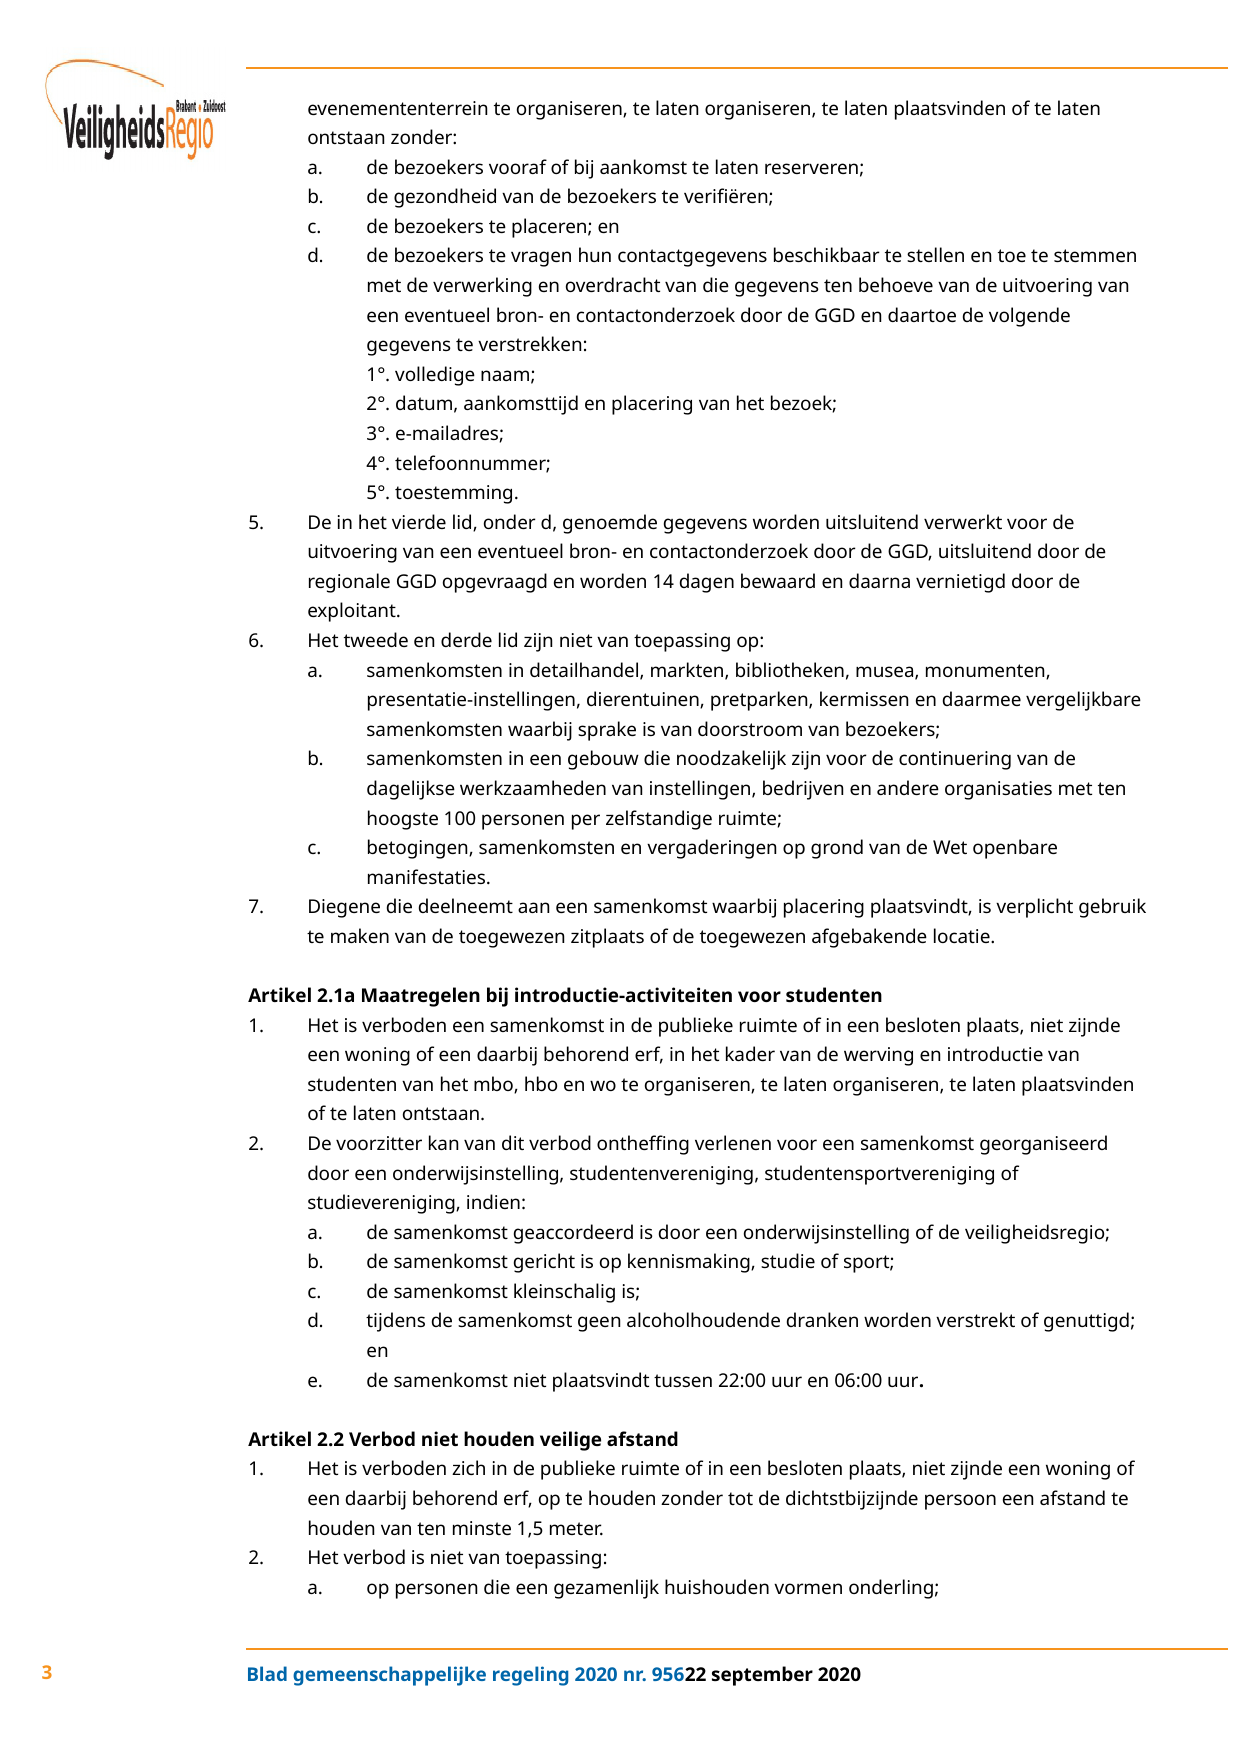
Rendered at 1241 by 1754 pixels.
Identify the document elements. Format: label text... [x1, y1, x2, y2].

list de samenkomst kleinschalig is; [307, 1278, 1152, 1304]
text Artikel 2.1a Maatregelen bij introductie-activiteiten voor studenten [248, 982, 1152, 1008]
list Het verbod is niet van toepassing: [248, 1544, 1152, 1570]
text Artikel 2.2 Verbod niet houden veilige afstand [248, 1426, 1152, 1452]
list Het tweede en derde lid zijn niet van toepassing op: [248, 627, 1152, 653]
list de samenkomst gericht is op kennismaking, studie of sport; [307, 1248, 1152, 1274]
list de gezondheid van de bezoekers te verifiëren; [307, 183, 1152, 209]
list 4°. telefoonnummer; [307, 450, 1152, 476]
list betogingen, samenkomsten en vergaderingen op grond van de Wet openbare manifestaties. [307, 834, 1152, 890]
picture [41, 47, 231, 172]
list 2°. datum, aankomsttijd en placering van het bezoek; [307, 391, 1152, 416]
list Het is verboden zich in de publieke ruimte of in een besloten plaats, niet zijnde een woning of een daarbij behorend erf, op te houden zonder tot de dichtstbijzijnde persoon een afstand te houden van ten minste 1,5 meter. [248, 1456, 1152, 1541]
list 5°. toestemming. [307, 479, 1152, 505]
list evenemententerrein te organiseren, te laten organiseren, te laten plaatsvinden of te laten ontstaan zonder: [248, 95, 1152, 150]
list samenkomsten in detailhandel, markten, bibliotheken, musea, monumenten, presentatie-instellingen, dierentuinen, pretparken, kermissen en daarmee vergelijkbare samenkomsten waarbij sprake is van doorstroom van bezoekers; [307, 657, 1152, 742]
list de bezoekers vooraf of bij aankomst te laten reserveren; [307, 154, 1152, 180]
list de bezoekers te placeren; en [307, 213, 1152, 239]
list 3°. e-mailadres; [307, 420, 1152, 446]
list De in het vierde lid, onder d, genoemde gegevens worden uitsluitend verwerkt voor de uitvoering van een eventueel bron- en contactonderzoek door de GGD, uitsluitend door de regionale GGD opgevraagd en worden 14 dagen bewaard en daarna vernietigd door de exploitant. [248, 509, 1152, 623]
list Het is verboden een samenkomst in de publieke ruimte of in een besloten plaats, niet zijnde een woning of een daarbij behorend erf, in het kader van de werving en introductie van studenten van het mbo, hbo en wo te organiseren, te laten organiseren, te laten plaatsvinden of te laten ontstaan. [248, 1012, 1152, 1126]
list 1°. volledige naam; [307, 361, 1152, 387]
list de samenkomst geaccordeerd is door een onderwijsinstelling of de veiligheidsregio; [307, 1219, 1152, 1245]
list tijdens de samenkomst geen alcoholhoudende dranken worden verstrekt of genuttigd; en [307, 1308, 1152, 1363]
list samenkomsten in een gebouw die noodzakelijk zijn voor de continuering van de dagelijkse werkzaamheden van instellingen, bedrijven en andere organisaties met ten hoogste 100 personen per zelfstandige ruimte; [307, 746, 1152, 831]
list op personen die een gezamenlijk huishouden vormen onderling; [307, 1574, 1152, 1600]
list de bezoekers te vragen hun contactgegevens beschikbaar te stellen en toe te stemmen met de verwerking en overdracht van die gegevens ten behoeve van de uitvoering van een eventueel bron- en contactonderzoek door de GGD en daartoe de volgende gegevens te verstrekken: [307, 243, 1152, 357]
list Diegene die deelneemt aan een samenkomst waarbij placering plaatsvindt, is verplicht gebruik te maken van de toegewezen zitplaats of de toegewezen afgebakende locatie. [248, 893, 1152, 949]
list De voorzitter kan van dit verbod ontheffing verlenen voor een samenkomst georganiseerd door een onderwijsinstelling, studentenvereniging, studentensportvereniging of studievereniging, indien: [248, 1130, 1152, 1215]
list de samenkomst niet plaatsvindt tussen 22:00 uur en 06:00 uur. [307, 1367, 1152, 1393]
